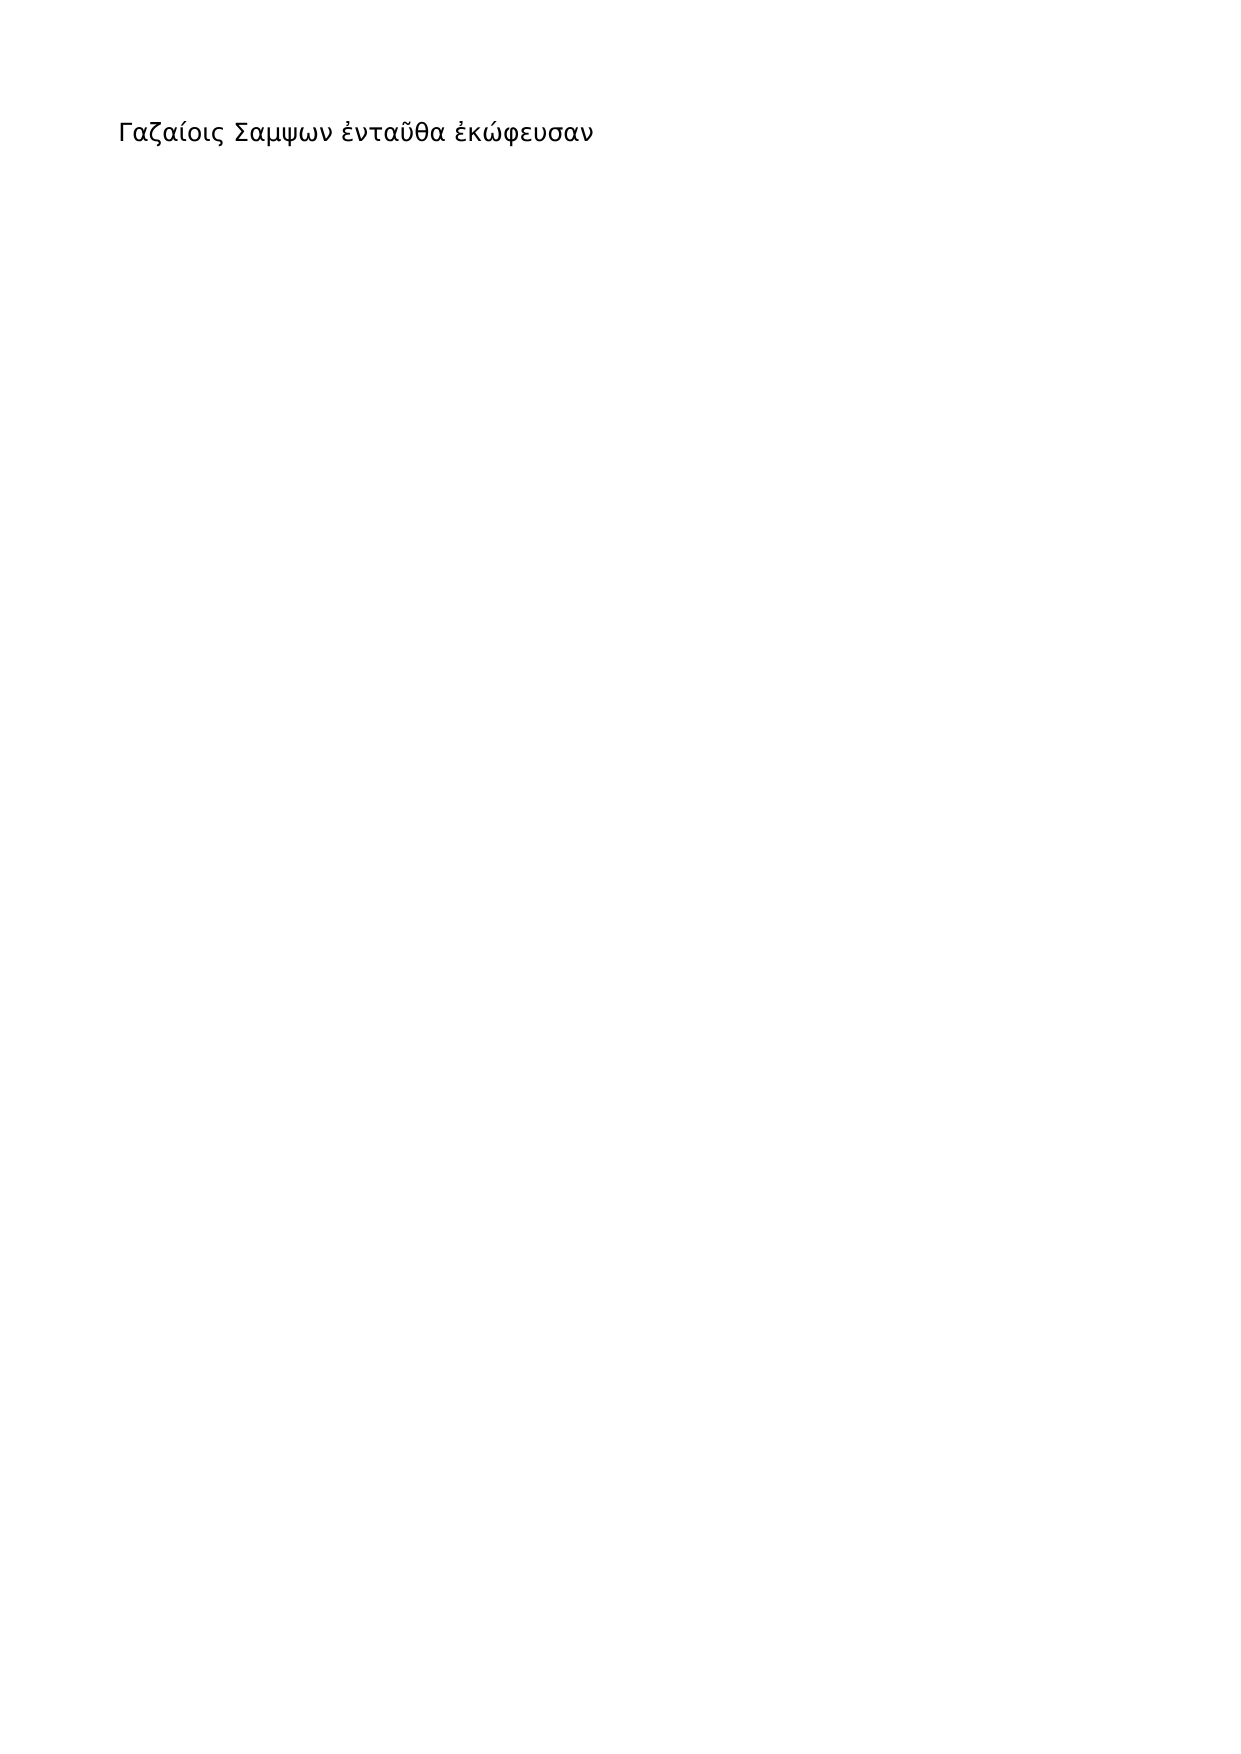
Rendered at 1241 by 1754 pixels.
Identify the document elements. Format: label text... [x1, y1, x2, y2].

text Γαζαίοις Σαμψων ἐνταῦθα ἐκώφευσαν [118, 118, 1122, 147]
